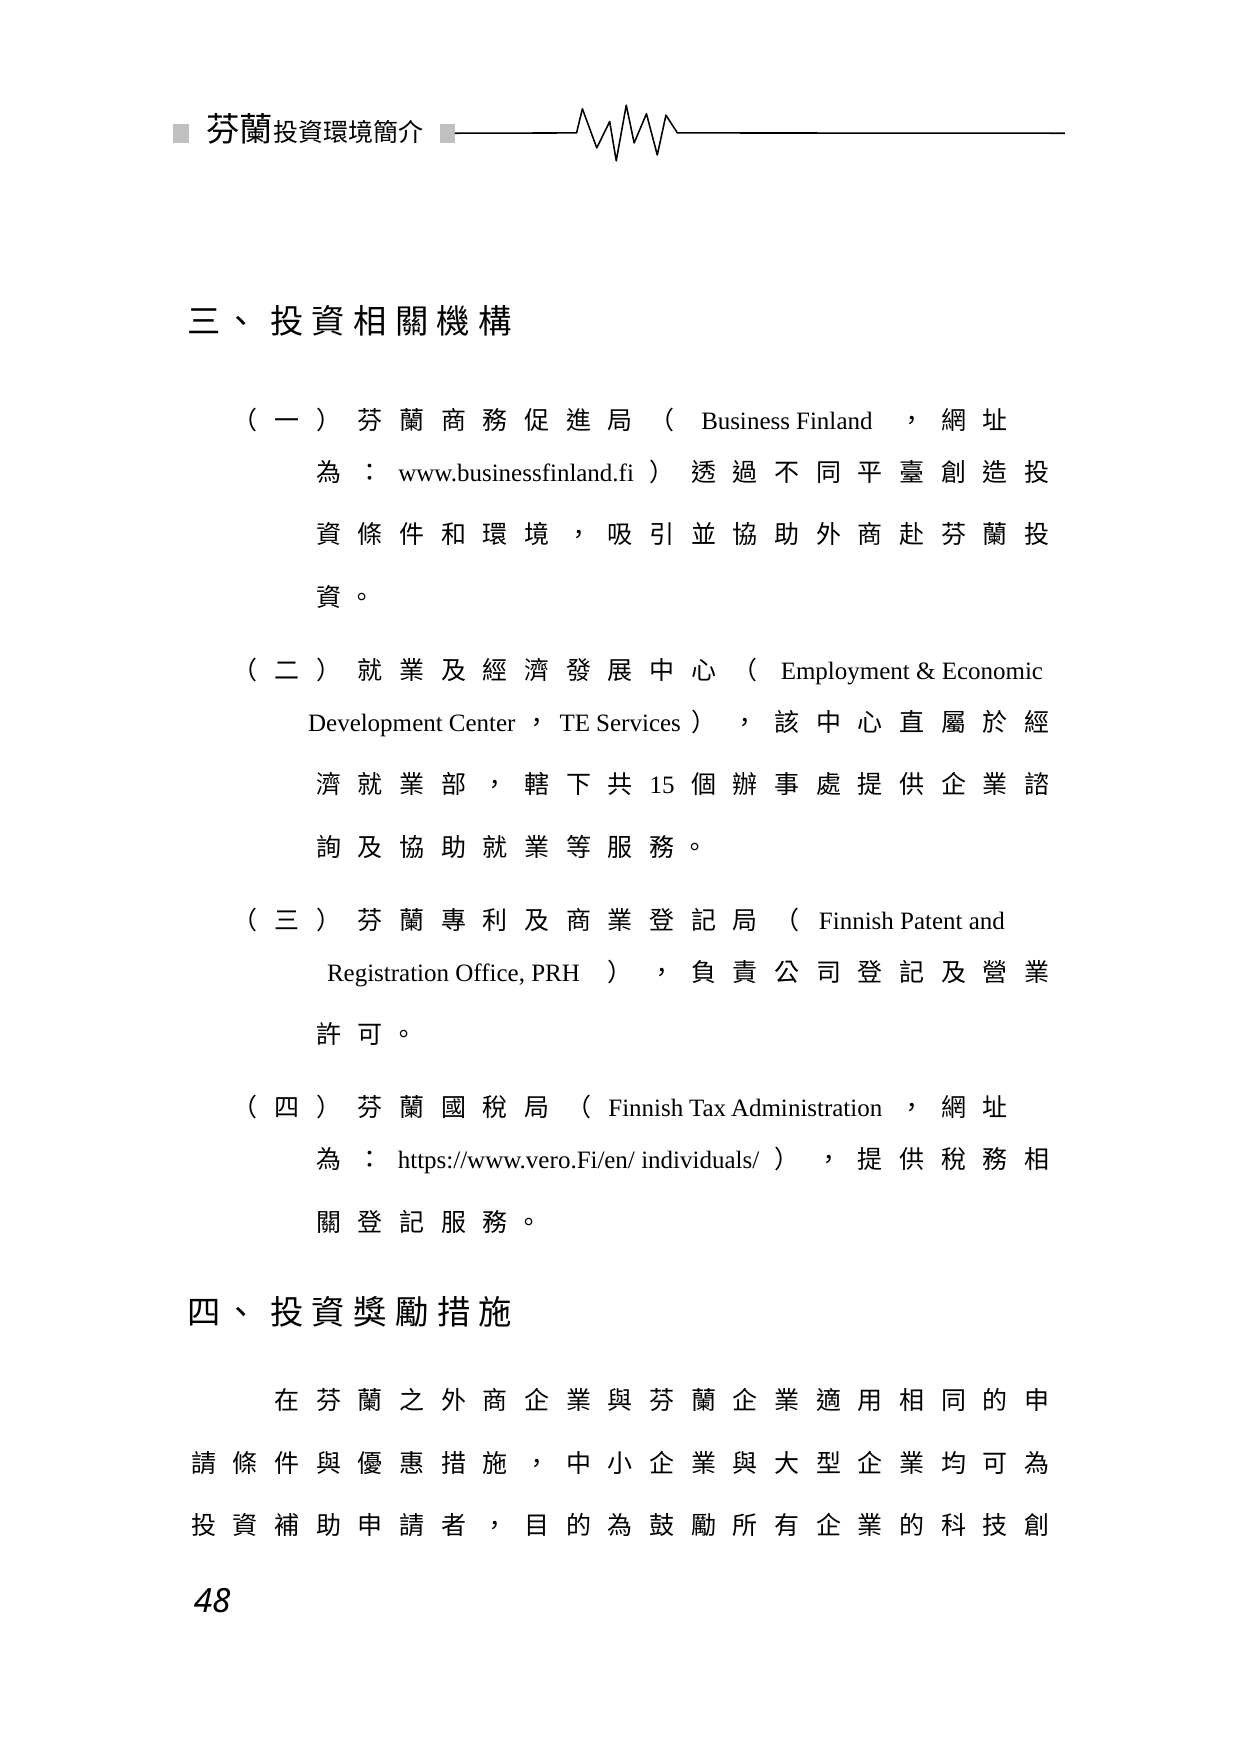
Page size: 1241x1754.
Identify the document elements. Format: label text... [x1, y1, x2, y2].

text 在芬蘭之外商企業與芬蘭企業適用相同的申請條件與優惠措施，中小企業與大型企業均可為投資補助申請者，目的為鼓勵所有企業的科技創 [183, 1357, 1058, 1545]
text （三）芬蘭專利及商業登記局（Finnish Patent and Registration Office, PRH），負責公司登記及營業許可。 [207, 866, 1058, 1054]
text 三、投資相關機構 [183, 277, 1058, 339]
text （一）芬蘭商務促進局（Business Finland，網址為：www.businessfinland.fi）透過不同平臺創造投資條件和環境，吸引並協助外商赴芬蘭投資。 [207, 366, 1058, 616]
text （二）就業及經濟發展中心（Employment & Economic Development Center，TE Services），該中心直屬於經濟就業部，轄下共15個辦事處提供企業諮詢及協助就業等服務。 [207, 616, 1058, 866]
text 四、投資獎勵措施 [183, 1268, 1058, 1331]
text （四）芬蘭國稅局（Finnish Tax Administration，網址為：https://www.vero.Fi/en/ individuals/），提供稅務相關登記服務。 [207, 1054, 1058, 1241]
